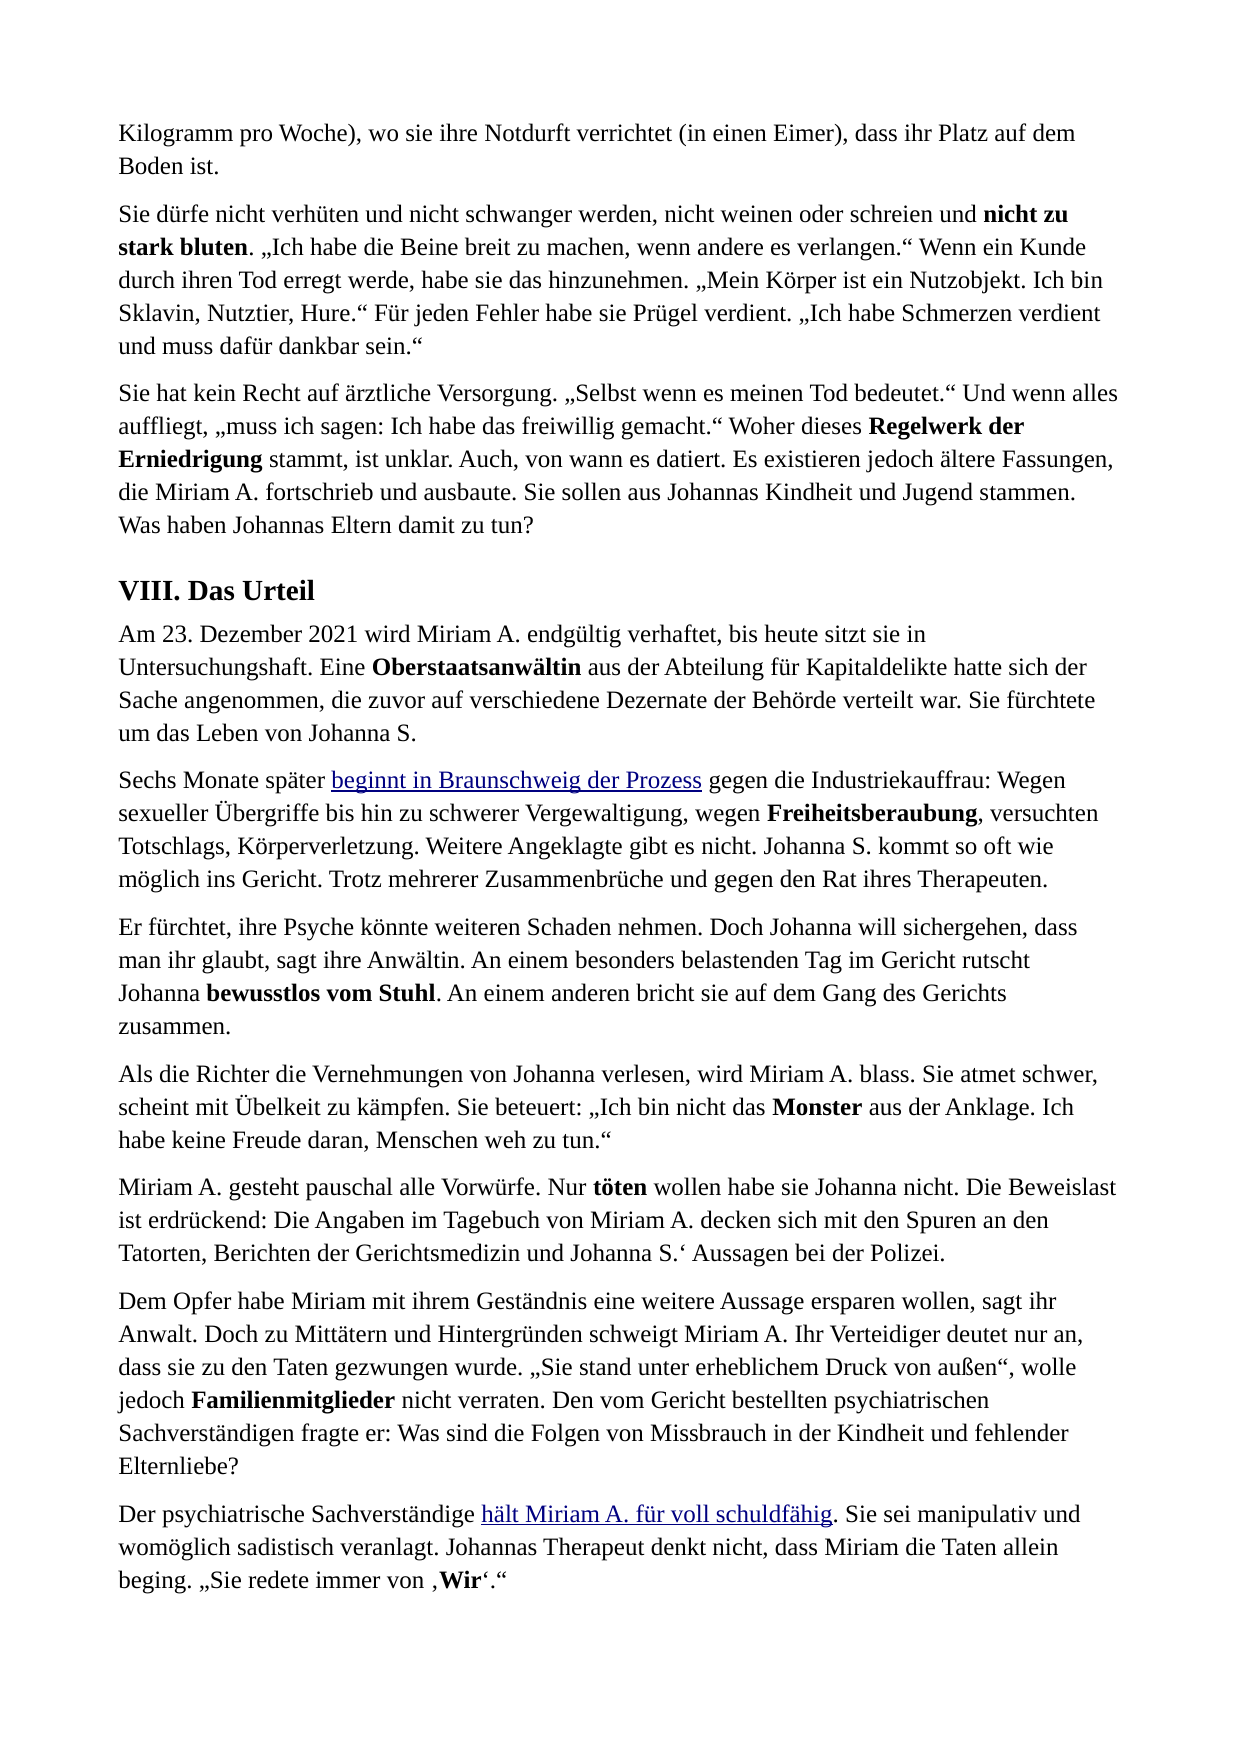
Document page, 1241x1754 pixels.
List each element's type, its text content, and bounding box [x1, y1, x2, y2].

text Am 23. Dezember 2021 wird Miriam A. endgültig verhaftet, bis heute sitzt sie in Untersuchungshaft. Eine Oberstaatsanwältin aus der Abteilung für Kapitaldelikte hatte sich der Sache angenommen, die zuvor auf verschiedene Dezernate der Behörde verteilt war. Sie fürchtete um das Leben von Johanna S. [118, 619, 1122, 747]
text Dem Opfer habe Miriam mit ihrem Geständnis eine weitere Aussage ersparen wollen, sagt ihr Anwalt. Doch zu Mittätern und Hintergründen schweigt Miriam A. Ihr Verteidiger deutet nur an, dass sie zu den Taten gezwungen wurde. „Sie stand unter erheblichem Druck von außen“, wolle jedoch Familienmitglieder nicht verraten. Den vom Gericht bestellten psychiatrischen Sachverständigen fragte er: Was sind die Folgen von Missbrauch in der Kindheit und fehlender Elternliebe? [118, 1286, 1122, 1480]
text Sie hat kein Recht auf ärztliche Versorgung. „Selbst wenn es meinen Tod bedeutet.“ Und wenn alles auffliegt, „muss ich sagen: Ich habe das freiwillig gemacht.“ Woher dieses Regelwerk der Erniedrigung stammt, ist unklar. Auch, von wann es datiert. Es existieren jedoch ältere Fassungen, die Miriam A. fortschrieb und ausbaute. Sie sollen aus Johannas Kindheit und Jugend stammen. Was haben Johannas Eltern damit zu tun? [118, 378, 1122, 539]
subtitle VIII. Das Urteil [118, 573, 1122, 606]
text Miriam A. gesteht pauschal alle Vorwürfe. Nur töten wollen habe sie Johanna nicht. Die Beweislast ist erdrückend: Die Angaben im Tagebuch von Miriam A. decken sich mit den Spuren an den Tatorten, Berichten der Gerichtsmedizin und Johanna S.‘ Aussagen bei der Polizei. [118, 1172, 1122, 1267]
text Kilogramm pro Woche), wo sie ihre Notdurft verrichtet (in einen Eimer), dass ihr Platz auf dem Boden ist. [118, 118, 1122, 180]
text Als die Richter die Vernehmungen von Johanna verlesen, wird Miriam A. blass. Sie atmet schwer, scheint mit Übelkeit zu kämpfen. Sie beteuert: „Ich bin nicht das Monster aus der Anklage. Ich habe keine Freude daran, Menschen weh zu tun.“ [118, 1059, 1122, 1153]
text Sie dürfe nicht verhüten und nicht schwanger werden, nicht weinen oder schreien und nicht zu stark bluten. „Ich habe die Beine breit zu machen, wenn andere es verlangen.“ Wenn ein Kunde durch ihren Tod erregt werde, habe sie das hinzunehmen. „Mein Körper ist ein Nutzobjekt. Ich bin Sklavin, Nutztier, Hure.“ Für jeden Fehler habe sie Prügel verdient. „Ich habe Schmerzen verdient und muss dafür dankbar sein.“ [118, 199, 1122, 359]
text Sechs Monate später beginnt in Braunschweig der Prozess gegen die Industriekauffrau: Wegen sexueller Übergriffe bis hin zu schwerer Vergewaltigung, wegen Freiheitsberaubung, versuchten Totschlags, Körperverletzung. Weitere Angeklagte gibt es nicht. Johanna S. kommt so oft wie möglich ins Gericht. Trotz mehrerer Zusammenbrüche und gegen den Rat ihres Therapeuten. [118, 765, 1122, 893]
text Der psychiatrische Sachverständige hält Miriam A. für voll schuldfähig. Sie sei manipulativ und womöglich sadistisch veranlagt. Johannas Therapeut denkt nicht, dass Miriam die Taten allein beging. „Sie redete immer von ‚Wir‘.“ [118, 1499, 1122, 1593]
text Er fürchtet, ihre Psyche könnte weiteren Schaden nehmen. Doch Johanna will sichergehen, dass man ihr glaubt, sagt ihre Anwältin. An einem besonders belastenden Tag im Gericht rutscht Johanna bewusstlos vom Stuhl. An einem anderen bricht sie auf dem Gang des Gerichts zusammen. [118, 912, 1122, 1040]
